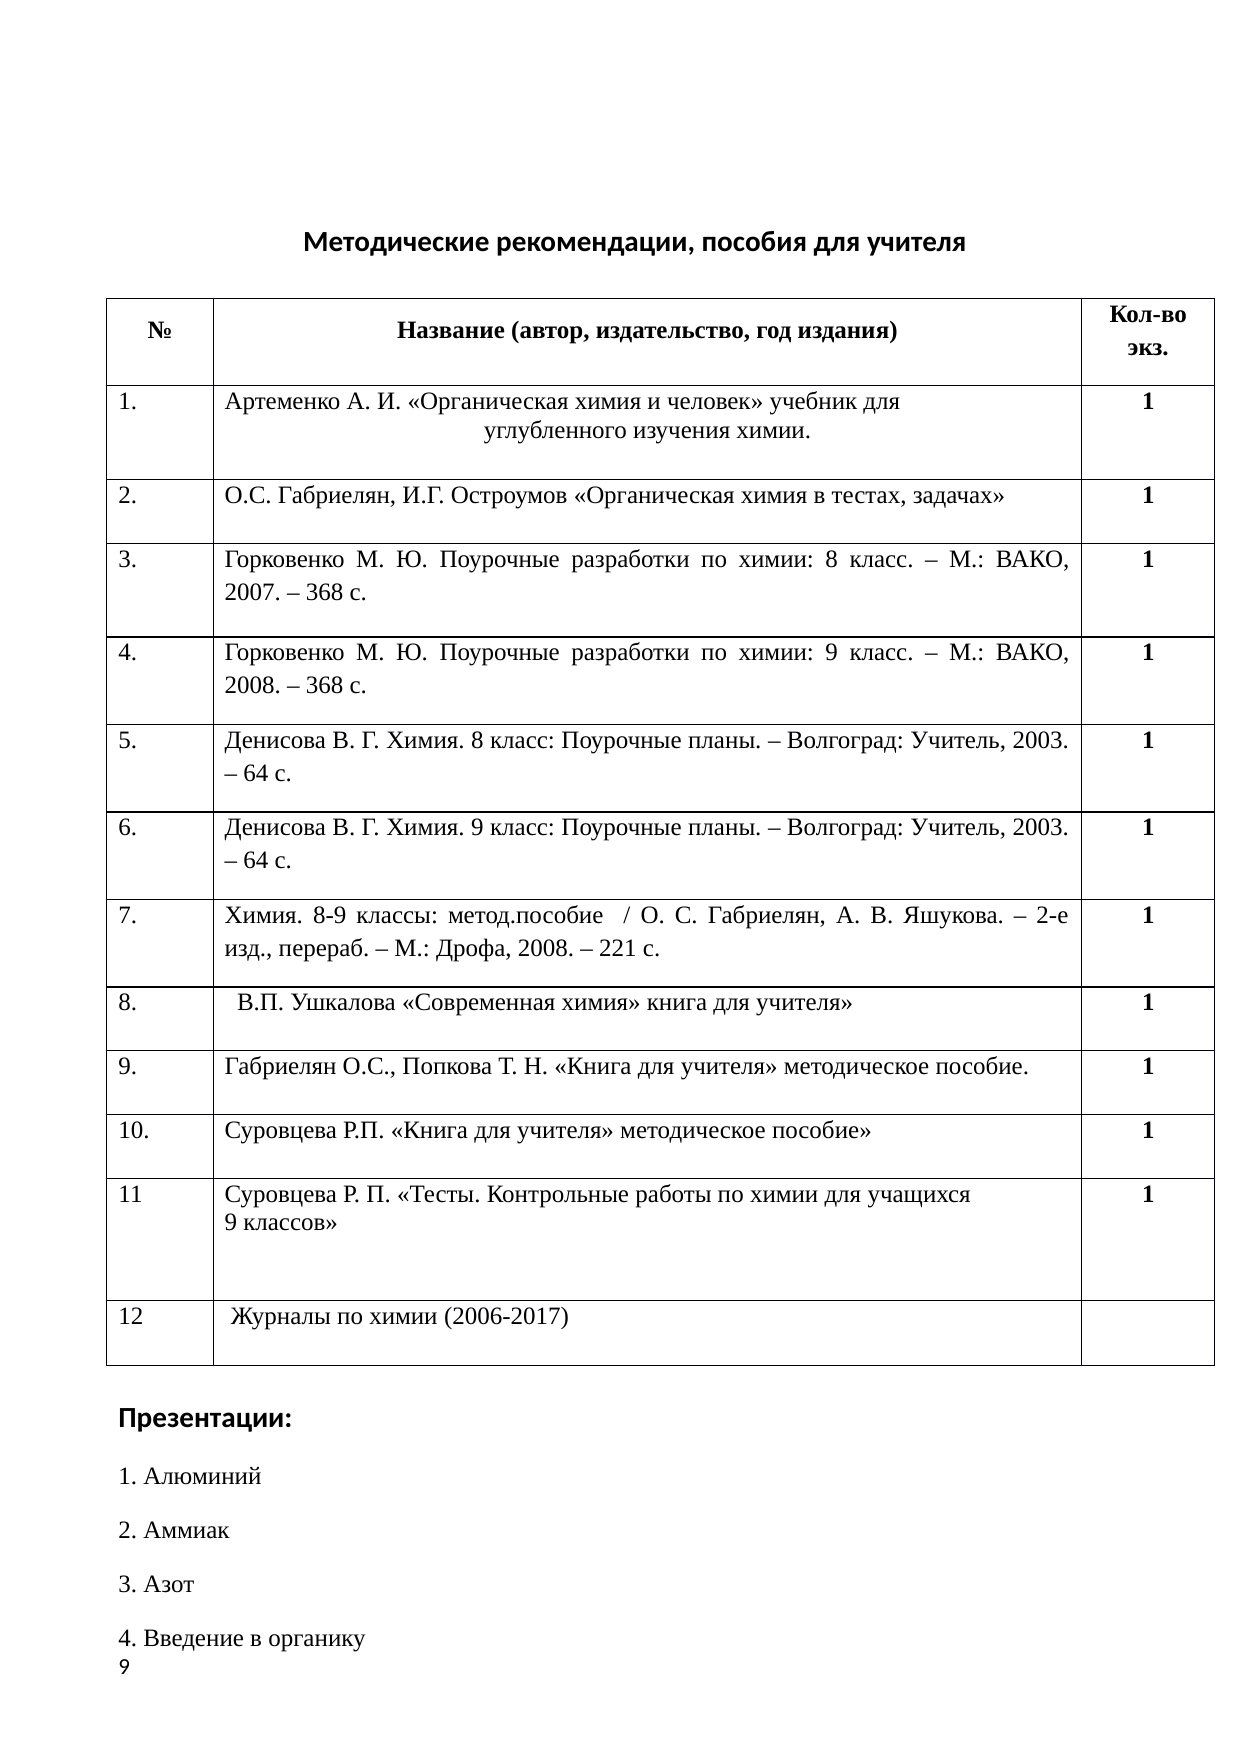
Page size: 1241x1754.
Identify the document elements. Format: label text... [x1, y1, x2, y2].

table_cell [1082, 1301, 1214, 1365]
text 1. Алюминий [118, 1461, 1152, 1490]
text Презентации: [118, 1399, 1152, 1435]
table_cell Горковенко М. Ю. Поурочные разработки по химии: 9 класс. – М.: ВАКО, 2008. – 368 с. [214, 638, 1081, 724]
table_header Название (автор, издательство, год издания) [214, 299, 1081, 385]
text 3. Азот [118, 1569, 1152, 1598]
table_cell Химия. 8-9 классы: метод.пособие / О. С. Габриелян, А. В. Яшукова. – 2-е изд., перераб. – М.: Дрофа, 2008. – 221 с. [214, 900, 1081, 986]
table_header № [107, 299, 213, 385]
table_cell [107, 480, 213, 543]
table_cell 1 [1082, 988, 1214, 1050]
table_cell 12 [107, 1301, 213, 1365]
table_cell Журналы по химии (2006-2017) [214, 1301, 1081, 1365]
table_cell 1 [1082, 1179, 1214, 1300]
table_cell [107, 1051, 213, 1114]
table_cell [107, 988, 213, 1050]
text 2. Аммиак [118, 1515, 1152, 1544]
table_cell 1 [1082, 900, 1214, 986]
table_cell 1 [1082, 544, 1214, 636]
table_cell Артеменко А. И. «Органическая химия и человек» учебник для углубленного изучения химии. [214, 386, 1081, 479]
table_cell 1 [1082, 638, 1214, 724]
table_cell 1 [1082, 386, 1214, 479]
table_cell Суровцева Р.П. «Книга для учителя» методическое пособие» [214, 1115, 1081, 1178]
table_cell [107, 544, 213, 636]
text Методические рекомендации, пособия для учителя [118, 223, 1152, 259]
table_cell 1 [1082, 725, 1214, 811]
table_cell [107, 386, 213, 479]
table_cell [107, 900, 213, 986]
table_cell В.П. Ушкалова «Современная химия» книга для учителя» [214, 988, 1081, 1050]
table_cell [107, 725, 213, 811]
table_cell [107, 638, 213, 724]
table_cell [107, 1115, 213, 1178]
table_cell 1 [1082, 813, 1214, 899]
table_cell Горковенко М. Ю. Поурочные разработки по химии: 8 класс. – М.: ВАКО, 2007. – 368 с. [214, 544, 1081, 636]
table_header Кол-во экз. [1082, 299, 1214, 385]
table_cell Габриелян О.С., Попкова Т. Н. «Книга для учителя» методическое пособие. [214, 1051, 1081, 1114]
text 4. Введение в органику [118, 1623, 1152, 1652]
table_cell Суровцева Р. П. «Тесты. Контрольные работы по химии для учащихся 9 классов» [214, 1179, 1081, 1300]
table_cell 1 [1082, 1051, 1214, 1114]
table_cell 11 [107, 1179, 213, 1300]
table_cell 1 [1082, 1115, 1214, 1178]
table_cell Денисова В. Г. Химия. 8 класс: Поурочные планы. – Волгоград: Учитель, 2003. – 64 с. [214, 725, 1081, 811]
table_cell 1 [1082, 480, 1214, 543]
table_cell О.С. Габриелян, И.Г. Остроумов «Органическая химия в тестах, задачах» [214, 480, 1081, 543]
table_cell [107, 813, 213, 899]
table_cell Денисова В. Г. Химия. 9 класс: Поурочные планы. – Волгоград: Учитель, 2003. – 64 с. [214, 813, 1081, 899]
